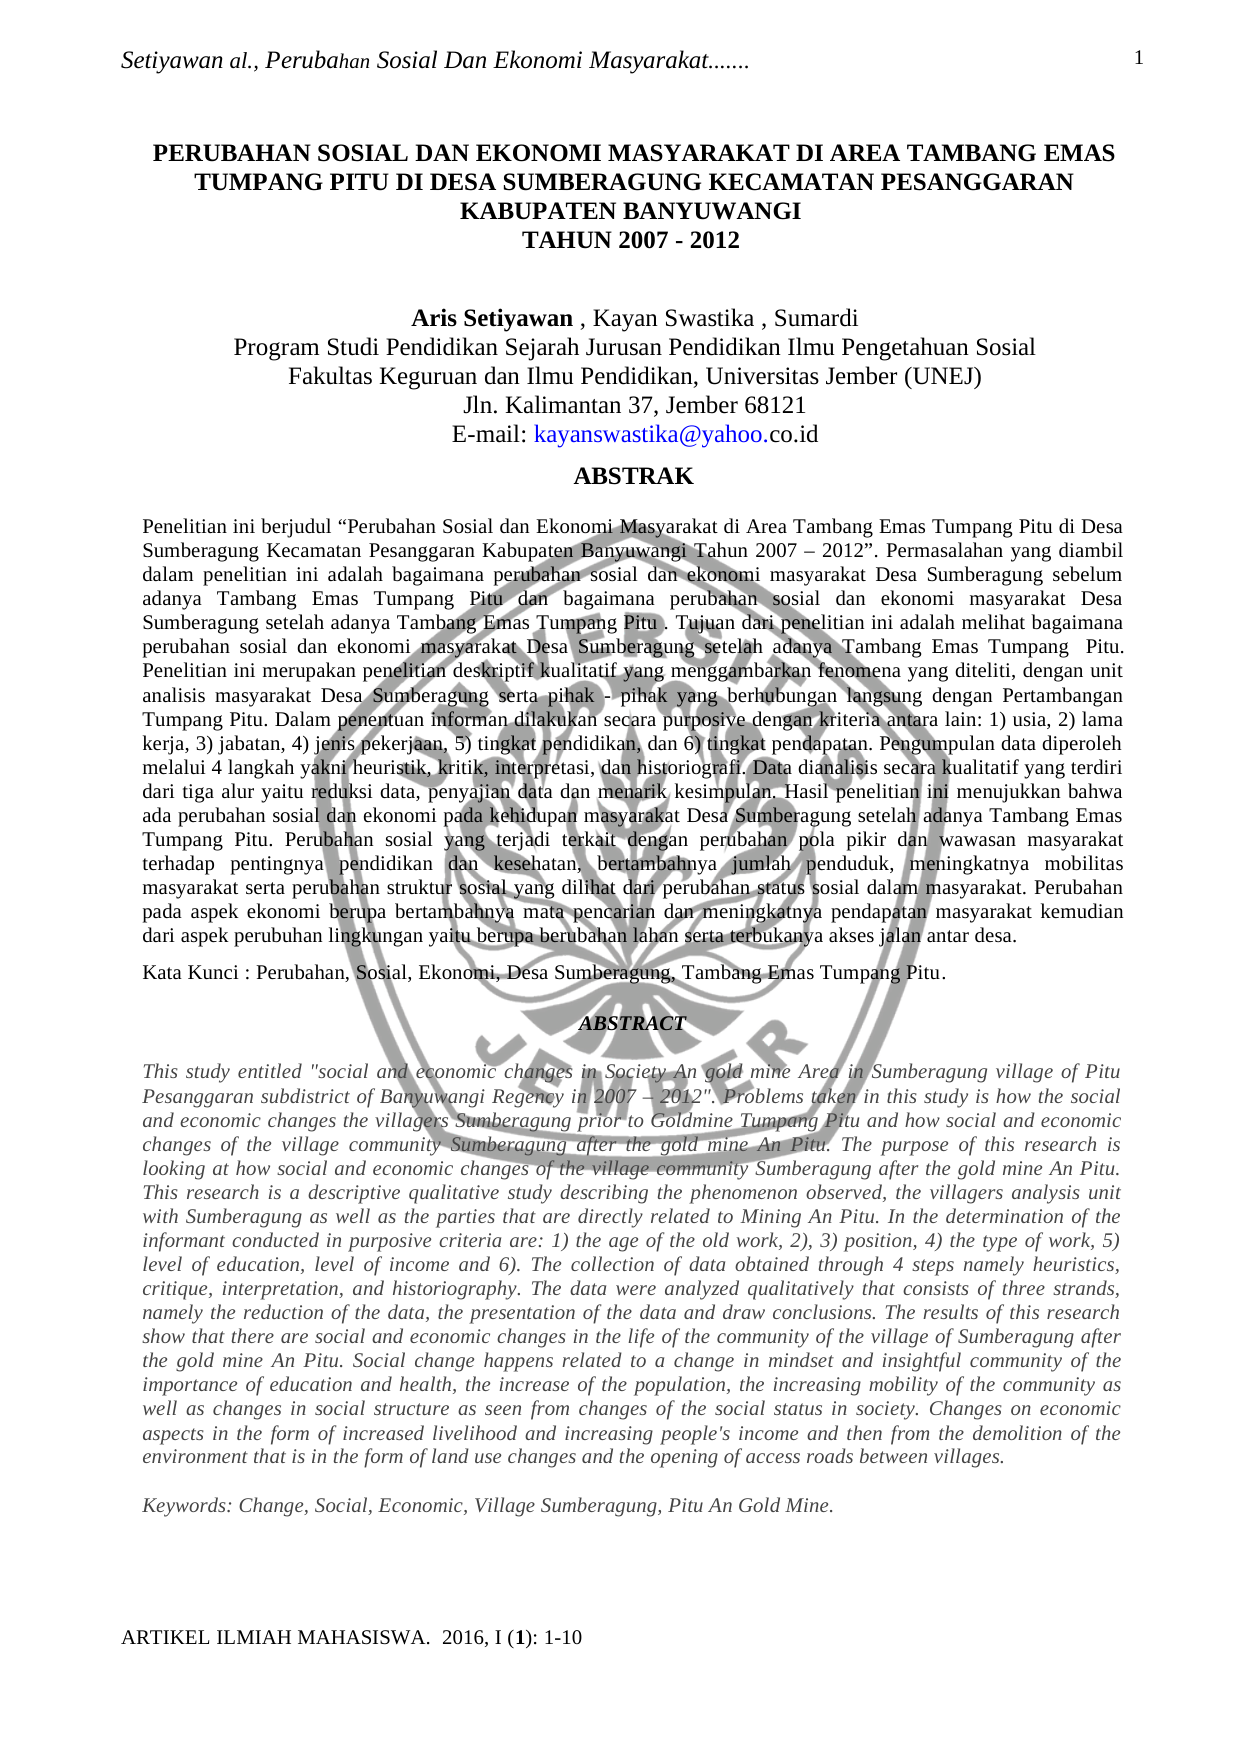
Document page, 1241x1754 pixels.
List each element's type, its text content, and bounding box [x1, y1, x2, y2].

picture [241, 1035, 1024, 1059]
text PERUBAHAN SOSIAL DAN EKONOMI MASYARAKAT DI AREA TAMBANG EMAS TUMPANG PITU DI DESA SUMBERAGUNG KECAMATAN PESANGGARAN KABUPATEN BANYUWANGI [124, 138, 1144, 225]
picture [241, 448, 1024, 461]
text Fakultas Keguruan dan Ilmu Pendidikan, Universitas Jember (UNEJ) [162, 361, 1107, 390]
picture [241, 947, 1024, 959]
text This study entitled "social and economic changes in Society An gold mine Area in Sumberagung village of Pitu Pesanggaran subdistrict of Banyuwangi Regency in 2007 – 2012". Problems taken in this study is how the social and economic changes the villagers Sumberagung prior to Goldmine Tumpang Pitu and how social and economic changes of the village community Sumberagung after the gold mine An Pitu. The purpose of this research is looking at how social and economic changes of the village community Sumberagung after the gold mine An Pitu. This research is a descriptive qualitative study describing the phenomenon observed, the villagers analysis unit with Sumberagung as well as the parties that are directly related to Mining An Pitu. In the determination of the informant conducted in purposive criteria are: 1) the age of the old work, 2), 3) position, 4) the type of work, 5) level of education, level of income and 6). The collection of data obtained through 4 steps namely heuristics, critique, interpretation, and historiography. The data were analyzed qualitatively that consists of three strands, namely the reduction of the data, the presentation of the data and draw conclusions. The results of this research show that there are social and economic changes in the life of the community of the village of Sumberagung after the gold mine An Pitu. Social change happens related to a change in mindset and insightful community of the importance of education and health, the increase of the population, the increasing mobility of the community as well as changes in social structure as seen from changes of the social status in society. Changes on economic aspects in the form of increased livelihood and increasing people's income and then from the demolition of the environment that is in the form of land use changes and the opening of access roads between villages. [142, 1059, 1125, 1468]
text Aris Setiyawan , Kayan Swastika , Sumardi [162, 303, 1107, 332]
text ABSTRACT [142, 1011, 1125, 1035]
text E-mail: kayanswastika@yahoo.co.id [162, 419, 1107, 448]
text Kata Kunci : Perubahan, Sosial, Ekonomi, Desa Sumberagung, Tambang Emas Tumpang Pitu. [142, 959, 1125, 984]
picture [241, 984, 1024, 1011]
text Program Studi Pendidikan Sejarah Jurusan Pendidikan Ilmu Pengetahuan Sosial [162, 332, 1107, 361]
picture [241, 490, 1024, 514]
text TAHUN 2007 - 2012 [124, 225, 1144, 254]
text Keywords: Change, Social, Economic, Village Sumberagung, Pitu An Gold Mine. [142, 1492, 1125, 1517]
text Penelitian ini berjudul “Perubahan Sosial dan Ekonomi Masyarakat di Area Tambang Emas Tumpang Pitu di Desa Sumberagung Kecamatan Pesanggaran Kabupaten Banyuwangi Tahun 2007 – 2012”. Permasalahan yang diambil dalam penelitian ini adalah bagaimana perubahan sosial dan ekonomi masyarakat Desa Sumberagung sebelum adanya Tambang Emas Tumpang Pitu dan bagaimana perubahan sosial dan ekonomi masyarakat Desa Sumberagung setelah adanya Tambang Emas Tumpang Pitu . Tujuan dari penelitian ini adalah melihat bagaimana perubahan sosial dan ekonomi masyarakat Desa Sumberagung setelah adanya Tambang Emas Tumpang Pitu. Penelitian ini merupakan penelitian deskriptif kualitatif yang menggambarkan fenomena yang diteliti, dengan unit analisis masyarakat Desa Sumberagung serta pihak - pihak yang berhubungan langsung dengan Pertambangan Tumpang Pitu. Dalam penentuan informan dilakukan secara purposive dengan kriteria antara lain: 1) usia, 2) lama kerja, 3) jabatan, 4) jenis pekerjaan, 5) tingkat pendidikan, dan 6) tingkat pendapatan. Pengumpulan data diperoleh melalui 4 langkah yakni heuristik, kritik, interpretasi, dan historiografi. Data dianalisis secara kualitatif yang terdiri dari tiga alur yaitu reduksi data, penyajian data dan menarik kesimpulan. Hasil penelitian ini menujukkan bahwa ada perubahan sosial dan ekonomi pada kehidupan masyarakat Desa Sumberagung setelah adanya Tambang Emas Tumpang Pitu. Perubahan sosial yang terjadi terkait dengan perubahan pola pikir dan wawasan masyarakat terhadap pentingnya pendidikan dan kesehatan, bertambahnya jumlah penduduk, meningkatnya mobilitas masyarakat serta perubahan struktur sosial yang dilihat dari perubahan status sosial dalam masyarakat. Perubahan pada aspek ekonomi berupa bertambahnya mata pencarian dan meningkatnya pendapatan masyarakat kemudian dari aspek perubuhan lingkungan yaitu berupa berubahan lahan serta terbukanya akses jalan antar desa. [142, 514, 1125, 947]
text ABSTRAK [142, 461, 1125, 490]
text Jln. Kalimantan 37, Jember 68121 [162, 390, 1107, 419]
